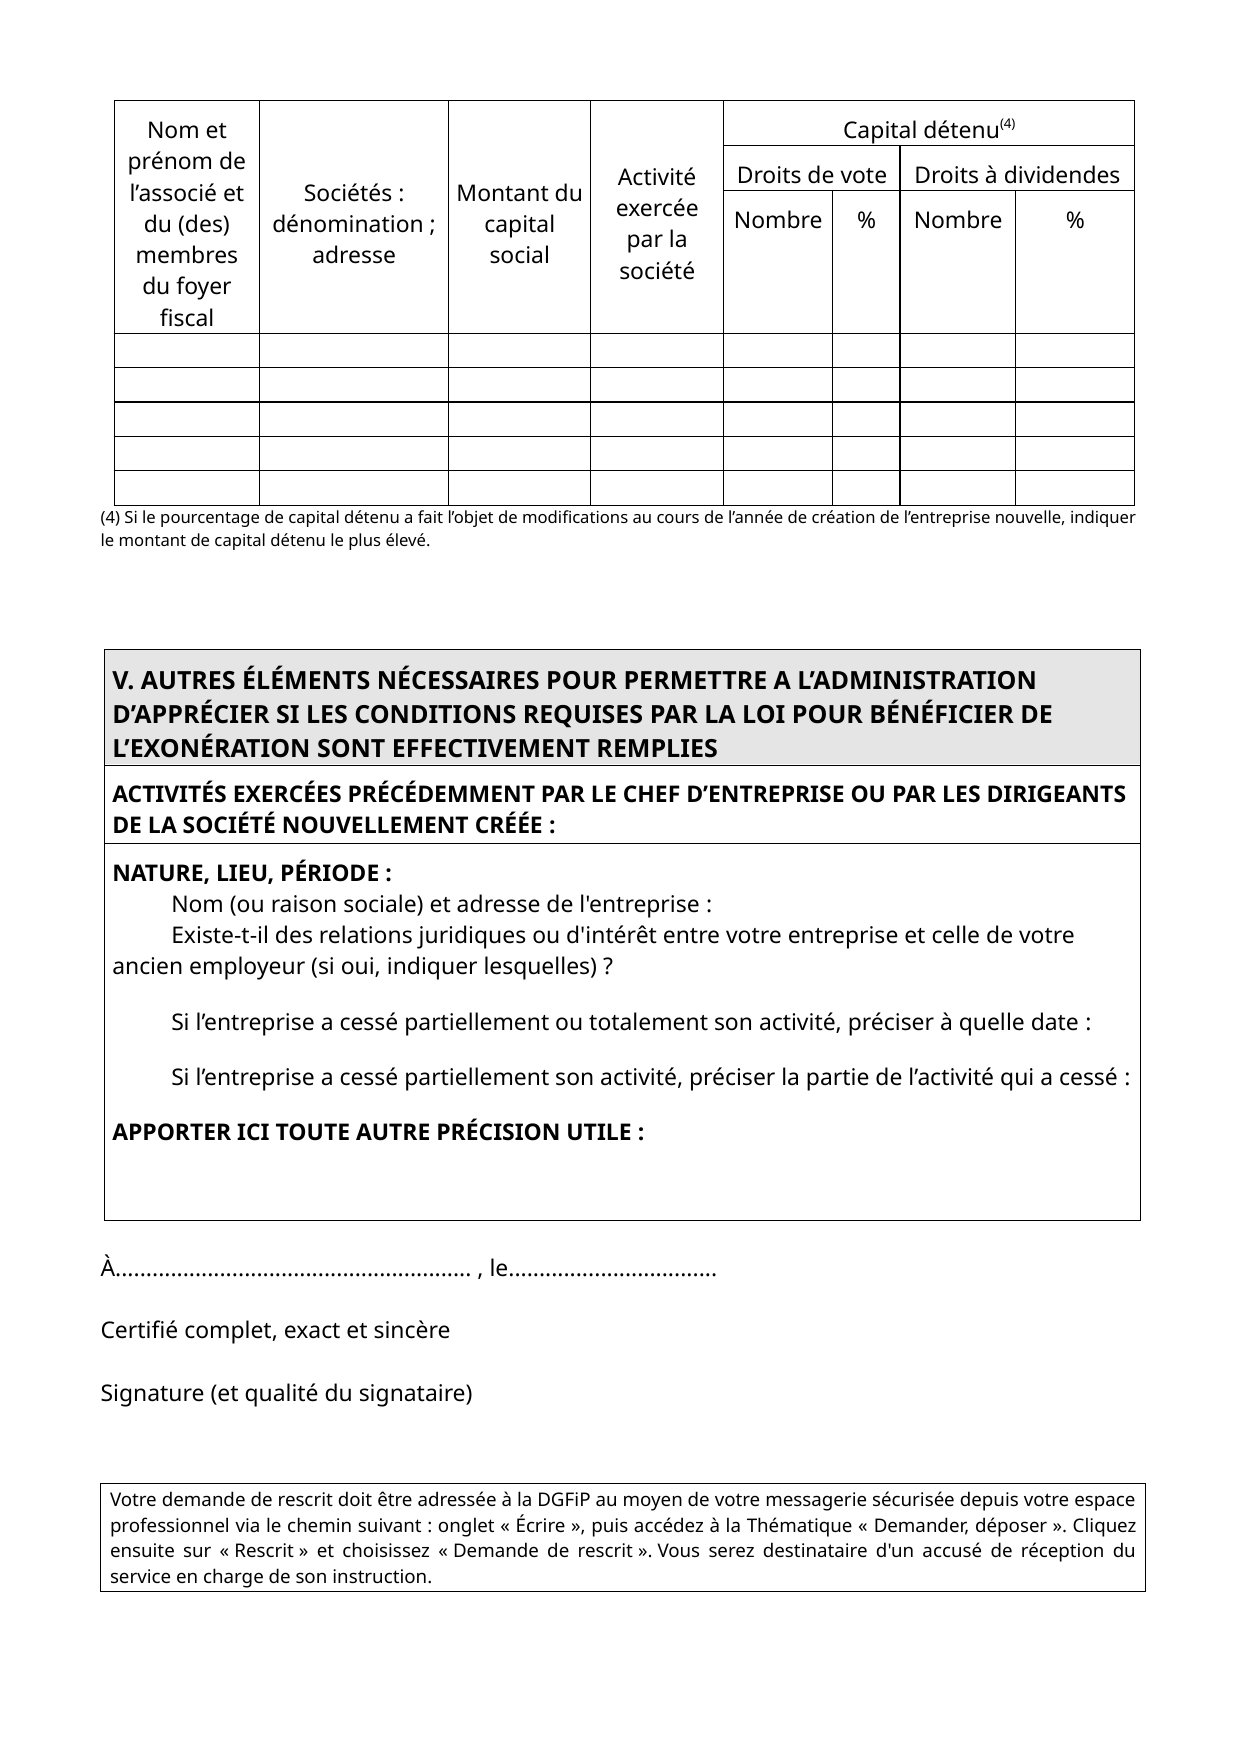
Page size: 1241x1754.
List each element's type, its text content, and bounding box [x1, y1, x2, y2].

table_cell [724, 334, 832, 367]
table_cell Droits à dividendes [901, 146, 1134, 190]
table_cell [901, 403, 1015, 436]
table_cell [591, 437, 723, 470]
table_cell [591, 368, 723, 401]
text À.......................................................... , le.................................. [100, 1252, 1140, 1283]
table_cell NATURE, LIEU, PÉRIODE : Nom (ou raison sociale) et adresse de l'entreprise : Existe-t-il des relations juridiques ou d'intérêt entre votre entreprise et celle de votre ancien employeur (si oui, indiquer lesquelles) ? Si l’entreprise a cessé partiellement ou totalement son activité, préciser à quelle date : Si l’entreprise a cessé partiellement son activité, préciser la partie de l’activité qui a cessé : APPORTER ICI TOUTE AUTRE PRÉCISION UTILE : [105, 844, 1140, 1220]
table_cell % [833, 191, 899, 333]
table_cell [591, 471, 723, 504]
table_cell [901, 471, 1015, 504]
table_cell [833, 471, 899, 504]
table_cell [115, 471, 259, 504]
table_cell [260, 403, 448, 436]
table_cell [724, 403, 832, 436]
table_cell [1016, 368, 1134, 401]
table_cell Nom et prénom de l’associé et du (des) membres du foyer fiscal [115, 101, 259, 333]
table_cell [449, 471, 590, 504]
table_cell [833, 403, 899, 436]
table_cell [901, 437, 1015, 470]
table_cell [260, 471, 448, 504]
table_cell [591, 334, 723, 367]
table_cell Sociétés : dénomination ; adresse [260, 101, 448, 333]
table_cell [901, 368, 1015, 401]
table_cell Capital détenu(4) [724, 101, 1134, 145]
table_cell [115, 403, 259, 436]
table_cell [260, 334, 448, 367]
table_cell [115, 437, 259, 470]
table_cell [901, 334, 1015, 367]
table_cell [833, 437, 899, 470]
table_cell [115, 334, 259, 367]
table_cell [449, 334, 590, 367]
text Votre demande de rescrit doit être adressée à la DGFiP au moyen de votre messagerie sécurisée depuis votre espace professionnel via le chemin suivant : onglet « Écrire », puis accédez à la Thématique « Demander, déposer ». Cliquez ensuite sur « Rescrit » et choisissez « Demande de rescrit ». Vous serez destinataire d'un accusé de réception du service en charge de son instruction. [101, 1484, 1145, 1591]
text Signature (et qualité du signataire) [100, 1346, 1140, 1408]
table_cell [1016, 437, 1134, 470]
table_cell [115, 368, 259, 401]
table_cell Droits de vote [724, 146, 899, 190]
table_cell [260, 437, 448, 470]
table_header V. AUTRES ÉLÉMENTS NÉCESSAIRES POUR PERMETTRE A L’ADMINISTRATION D’APPRÉCIER SI LES CONDITIONS REQUISES PAR LA LOI POUR BÉNÉFICIER DE L’EXONÉRATION SONT EFFECTIVEMENT REMPLIES [105, 650, 1140, 764]
table_cell [1016, 403, 1134, 436]
table_cell [449, 437, 590, 470]
table_cell [1016, 471, 1134, 504]
table_cell Nombre [901, 191, 1015, 333]
table_cell Activité exercée par la société [591, 101, 723, 333]
text Certifié complet, exact et sincère [100, 1283, 1140, 1346]
table_cell % [1016, 191, 1134, 333]
table_cell [724, 471, 832, 504]
table_cell [449, 368, 590, 401]
table_cell [1016, 334, 1134, 367]
table_cell [449, 403, 590, 436]
table_cell [724, 437, 832, 470]
table_cell [833, 368, 899, 401]
text (4) Si le pourcentage de capital détenu a fait l’objet de modifications au cours de l’année de création de l’entreprise nouvelle, indiquer le montant de capital détenu le plus élevé. [100, 506, 1140, 551]
table_cell [591, 403, 723, 436]
table_cell ACTIVITÉS EXERCÉES PRÉCÉDEMMENT PAR LE CHEF D’ENTREPRISE OU PAR LES DIRIGEANTS DE LA SOCIÉTÉ NOUVELLEMENT CRÉÉE : [105, 766, 1140, 843]
table_cell [724, 368, 832, 401]
table_cell Montant du capital social [449, 101, 590, 333]
table_cell Nombre [724, 191, 832, 333]
table_cell [833, 334, 899, 367]
table_cell [260, 368, 448, 401]
